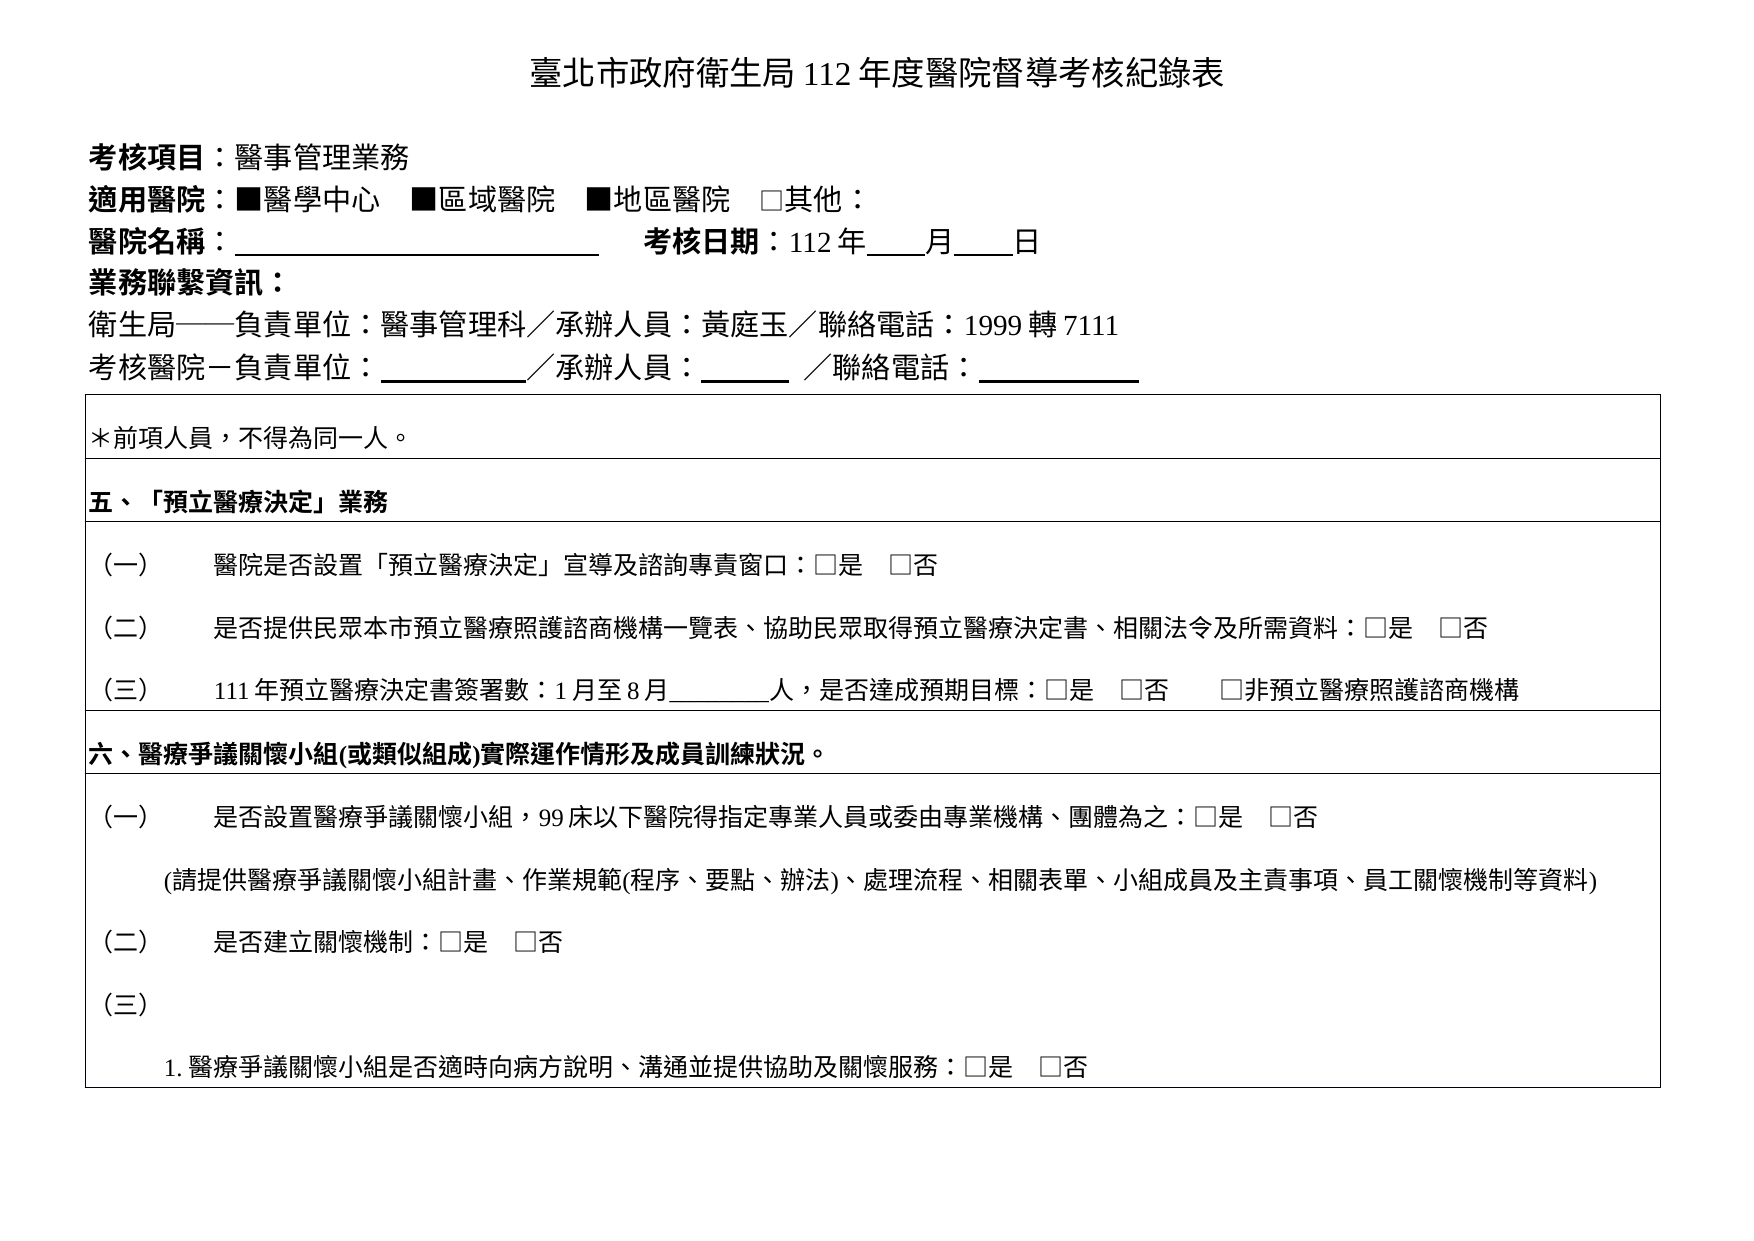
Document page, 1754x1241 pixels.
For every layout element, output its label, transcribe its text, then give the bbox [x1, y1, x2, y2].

table_cell 是否設置醫療爭議關懷小組，99床以下醫院得指定專業人員或委由專業機構、團體為之：□是 □否 (請提供醫療爭議關懷小組計畫、作業規範(程序、要點、辦法)、處理流程、相關表單、小組成員及主責事項、員工關懷機制等資料) 是否建立關懷機制：□是 □否 1. 醫療爭議關懷小組是否適時向病方說明、溝通並提供協助及關懷服務：□是 □否 [86, 774, 1660, 1087]
table_cell 六、醫療爭議關懷小組(或類似組成)實際運作情形及成員訓練狀況。 [86, 711, 1660, 773]
table_cell 五、「預立醫療決定」業務 [86, 459, 1660, 521]
table_cell 醫院是否設置「預立醫療決定」宣導及諮詢專責窗口：□是 □否 是否提供民眾本市預立醫療照護諮商機構一覽表、協助民眾取得預立醫療決定書、相關法令及所需資料：□是 □否 111年預立醫療決定書簽署數：1月至8月­­­­­­­­________人，是否達成預期目標：□是 □否 □非預立醫療照護諮商機構 [86, 522, 1660, 710]
table_cell 對象：□總床數達一百床以上之私立醫院 □總床數達一百床以上之醫療法人醫院 □總床數達一百床以上之其他法人附設醫院 □公立醫院□不適用（以下免填）。 是否依「醫院個人資料檔案安全維護計畫實施辦法」規定訂定安全維護計畫：□是 □否。 是否將「醫院個人資料檔案安全維護計畫」函報本局備查：□是 □否。 查核人員是否將「醫院個人資料檔案安全維護計畫」之執行情形及成效，並將評核結果，向醫院提出報告：□是 □否。 醫院是否依據前項評核結果，責成專責人員檢討、修正安全維護計畫之執行事項：□是 □否。 是否留有「醫院個人資料檔案安全維護計畫」之評核結果：□是 □否。 ＊備註用詞定義： 專責人員：指醫院指定，負責規劃、訂定、修正及執行個人資料檔案安全維護計畫（以下簡稱安全維護計畫），及業務終止後個人資料處理方法與其他相關事項，並應定期向醫院提出報告之人員。 查核人員：指醫院指定，負責評核安全維護計畫執行情形及成效之人員。 ＊前項人員，不得為同一人。 [86, 395, 1660, 458]
